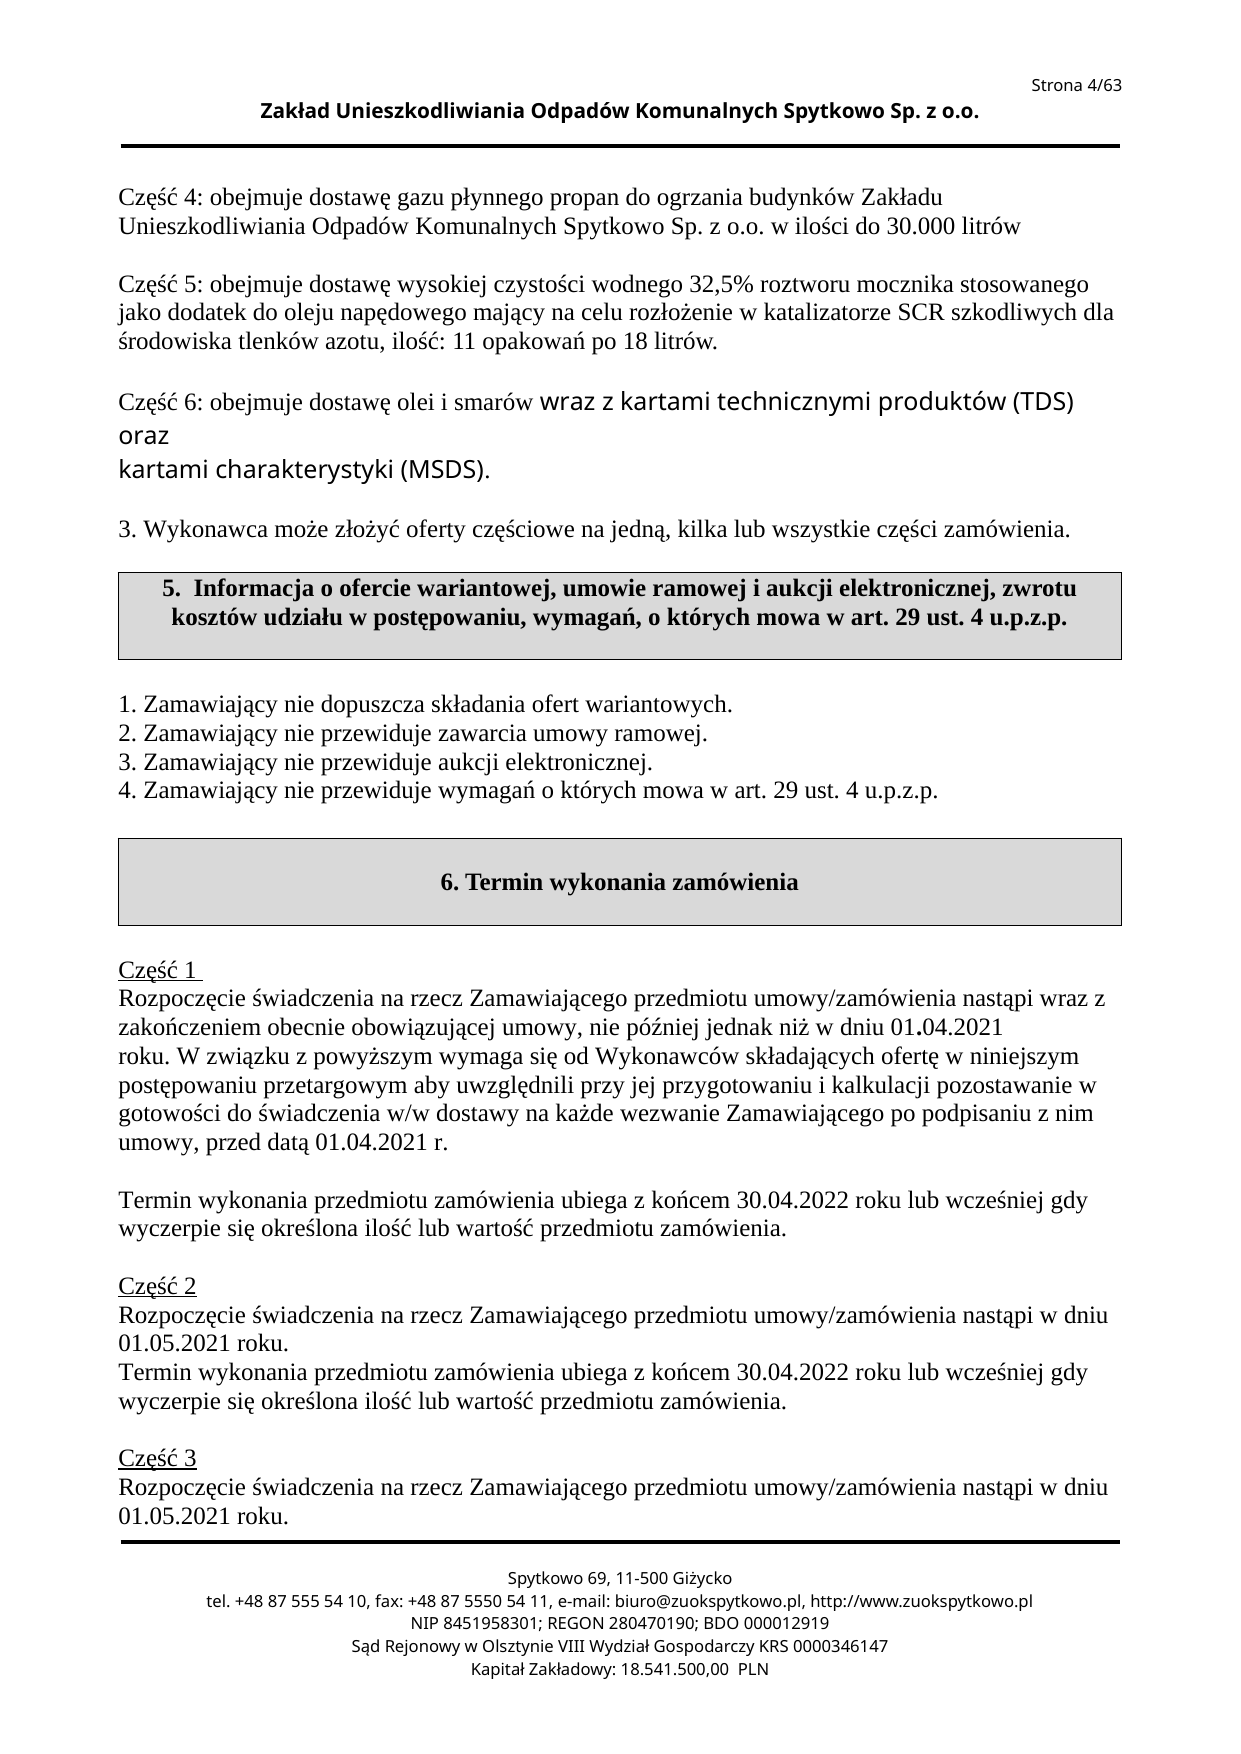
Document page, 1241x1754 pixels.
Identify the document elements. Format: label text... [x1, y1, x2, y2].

text Rozpoczęcie świadczenia na rzecz Zamawiającego przedmiotu umowy/zamówienia nastąpi wraz z zakończeniem obecnie obowiązującej umowy, nie później jednak niż w dniu 01.04.2021 [118, 983, 1122, 1041]
text Termin wykonania przedmiotu zamówienia ubiega z końcem 30.04.2022 roku lub wcześniej gdy wyczerpie się określona ilość lub wartość przedmiotu zamówienia. [118, 1357, 1122, 1415]
table_header 5. Informacja o ofercie wariantowej, umowie ramowej i aukcji elektronicznej, zwrotu kosztów udziału w postępowaniu, wymagań, o których mowa w art. 29 ust. 4 u.p.z.p. [119, 573, 1121, 659]
text Część 4: obejmuje dostawę gazu płynnego propan do ogrzania budynków Zakładu Unieszkodliwiania Odpadów Komunalnych Spytkowo Sp. z o.o. w ilości do 30.000 litrów [118, 182, 1122, 240]
text roku. W związku z powyższym wymaga się od Wykonawców składających ofertę w niniejszym postępowaniu przetargowym aby uwzględnili przy jej przygotowaniu i kalkulacji pozostawanie w gotowości do świadczenia w/w dostawy na każde wezwanie Zamawiającego po podpisaniu z nim umowy, przed datą 01.04.2021 r. [118, 1041, 1122, 1156]
text Rozpoczęcie świadczenia na rzecz Zamawiającego przedmiotu umowy/zamówienia nastąpi w dniu 01.05.2021 roku. [118, 1300, 1122, 1357]
text Część 1 [118, 955, 1122, 983]
text 3. Zamawiający nie przewiduje aukcji elektronicznej. [118, 747, 1122, 775]
text 2. Zamawiający nie przewiduje zawarcia umowy ramowej. [118, 718, 1122, 747]
table_header 6. Termin wykonania zamówienia [119, 839, 1121, 925]
text Część 6: obejmuje dostawę olei i smarów wraz z kartami technicznymi produktów (TDS) oraz [118, 384, 1122, 452]
text Część 5: obejmuje dostawę wysokiej czystości wodnego 32,5% roztworu mocznika stosowanego jako dodatek do oleju napędowego mający na celu rozłożenie w katalizatorze SCR szkodliwych dla środowiska tlenków azotu, ilość: 11 opakowań po 18 litrów. [118, 269, 1122, 355]
text Rozpoczęcie świadczenia na rzecz Zamawiającego przedmiotu umowy/zamówienia nastąpi w dniu 01.05.2021 roku. [118, 1472, 1122, 1530]
text Część 3 [118, 1443, 1122, 1472]
text 3. Wykonawca może złożyć oferty częściowe na jedną, kilka lub wszystkie części zamówienia. [118, 514, 1122, 543]
text 1. Zamawiający nie dopuszcza składania ofert wariantowych. [118, 689, 1122, 718]
text kartami charakterystyki (MSDS). [118, 452, 1122, 486]
text 4. Zamawiający nie przewiduje wymagań o których mowa w art. 29 ust. 4 u.p.z.p. [118, 775, 1122, 804]
text Termin wykonania przedmiotu zamówienia ubiega z końcem 30.04.2022 roku lub wcześniej gdy wyczerpie się określona ilość lub wartość przedmiotu zamówienia. [118, 1185, 1122, 1242]
text Część 2 [118, 1271, 1122, 1300]
